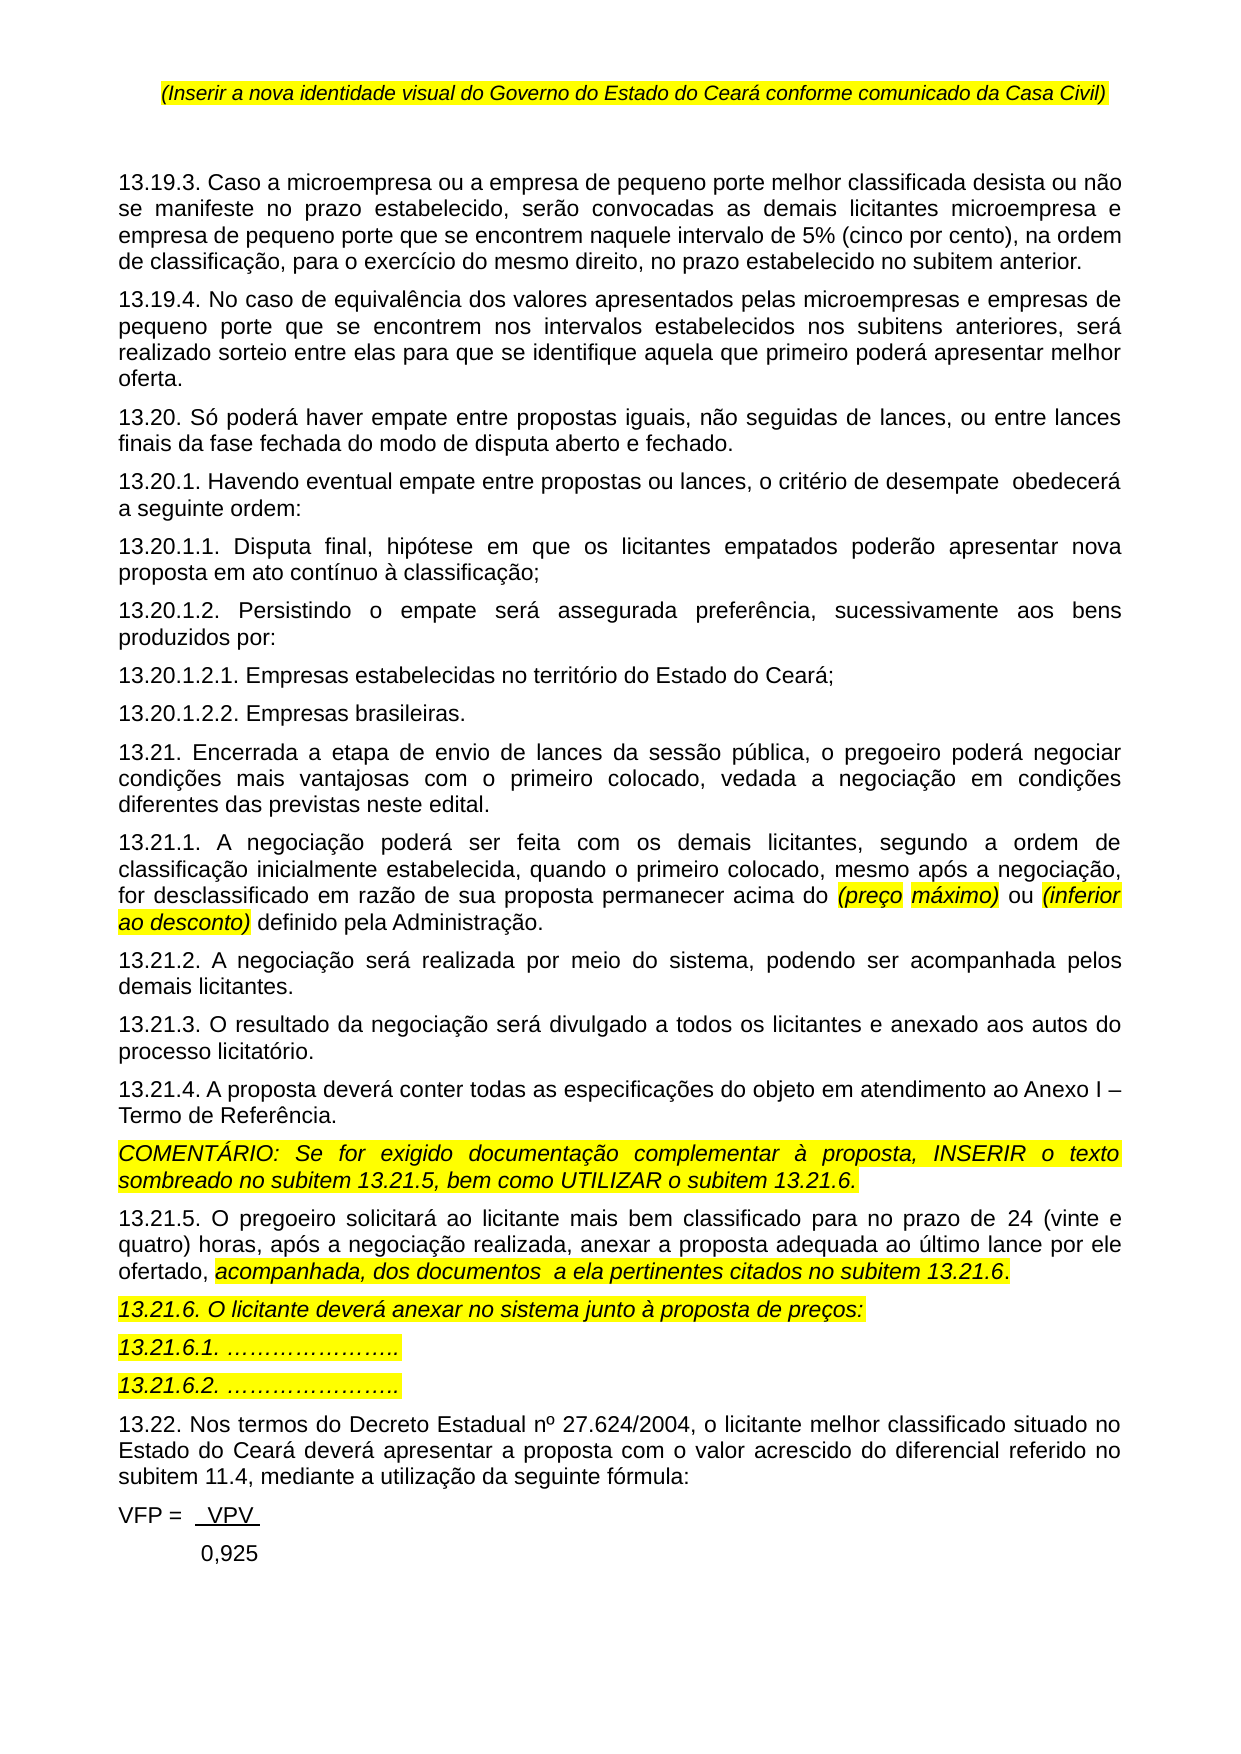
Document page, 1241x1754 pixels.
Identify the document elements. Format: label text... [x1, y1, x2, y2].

text 13.21.1. A negociação poderá ser feita com os demais licitantes, segundo a ordem de classificação inicialmente estabelecida, quando o primeiro colocado, mesmo após a negociação, for desclassificado em razão de sua proposta permanecer acima do (preço máximo) ou (inferior ao desconto) definido pela Administração. [118, 829, 1122, 935]
text 13.21.2. A negociação será realizada por meio do sistema, podendo ser acompanhada pelos demais licitantes. [118, 947, 1122, 999]
text 13.21.6.2. ………………….. [118, 1372, 1122, 1399]
text 13.21.4. A proposta deverá conter todas as especificações do objeto em atendimento ao Anexo I – Termo de Referência. [118, 1076, 1122, 1128]
text 13.19.4. No caso de equivalência dos valores apresentados pelas microempresas e empresas de pequeno porte que se encontrem nos intervalos estabelecidos nos subitens anteriores, será realizado sorteio entre elas para que se identifique aquela que primeiro poderá apresentar melhor oferta. [118, 286, 1122, 392]
text 0,925 [118, 1540, 1122, 1566]
text 13.21.5. O pregoeiro solicitará ao licitante mais bem classificado para no prazo de 24 (vinte e quatro) horas, após a negociação realizada, anexar a proposta adequada ao último lance por ele ofertado, acompanhada, dos documentos a ela pertinentes citados no subitem 13.21.6. [118, 1205, 1122, 1284]
text 13.19.3. Caso a microempresa ou a empresa de pequeno porte melhor classificada desista ou não se manifeste no prazo estabelecido, serão convocadas as demais licitantes microempresa e empresa de pequeno porte que se encontrem naquele intervalo de 5% (cinco por cento), na ordem de classificação, para o exercício do mesmo direito, no prazo estabelecido no subitem anterior. [118, 169, 1122, 274]
text 13.20.1. Havendo eventual empate entre propostas ou lances, o critério de desempate obedecerá a seguinte ordem: [118, 468, 1122, 521]
text 13.20.1.2.1. Empresas estabelecidas no território do Estado do Ceará; [118, 662, 1122, 688]
text VFP = VPV [118, 1502, 1122, 1528]
text 13.21. Encerrada a etapa de envio de lances da sessão pública, o pregoeiro poderá negociar condições mais vantajosas com o primeiro colocado, vedada a negociação em condições diferentes das previstas neste edital. [118, 738, 1122, 817]
text 13.21.6. O licitante deverá anexar no sistema junto à proposta de preços: [118, 1296, 1122, 1322]
text 13.20.1.2.2. Empresas brasileiras. [118, 700, 1122, 727]
text 13.20.1.1. Disputa final, hipótese em que os licitantes empatados poderão apresentar nova proposta em ato contínuo à classificação; [118, 533, 1122, 586]
text 13.20.1.2. Persistindo o empate será assegurada preferência, sucessivamente aos bens produzidos por: [118, 597, 1122, 650]
text 13.21.6.1. ………………….. [118, 1334, 1122, 1361]
text 13.20. Só poderá haver empate entre propostas iguais, não seguidas de lances, ou entre lances finais da fase fechada do modo de disputa aberto e fechado. [118, 404, 1122, 456]
text 13.22. Nos termos do Decreto Estadual nº 27.624/2004, o licitante melhor classificado situado no Estado do Ceará deverá apresentar a proposta com o valor acrescido do diferencial referido no subitem 11.4, mediante a utilização da seguinte fórmula: [118, 1411, 1122, 1490]
text COMENTÁRIO: Se for exigido documentação complementar à proposta, INSERIR o texto sombreado no subitem 13.21.5, bem como UTILIZAR o subitem 13.21.6. [118, 1140, 1122, 1193]
text 13.21.3. O resultado da negociação será divulgado a todos os licitantes e anexado aos autos do processo licitatório. [118, 1011, 1122, 1064]
